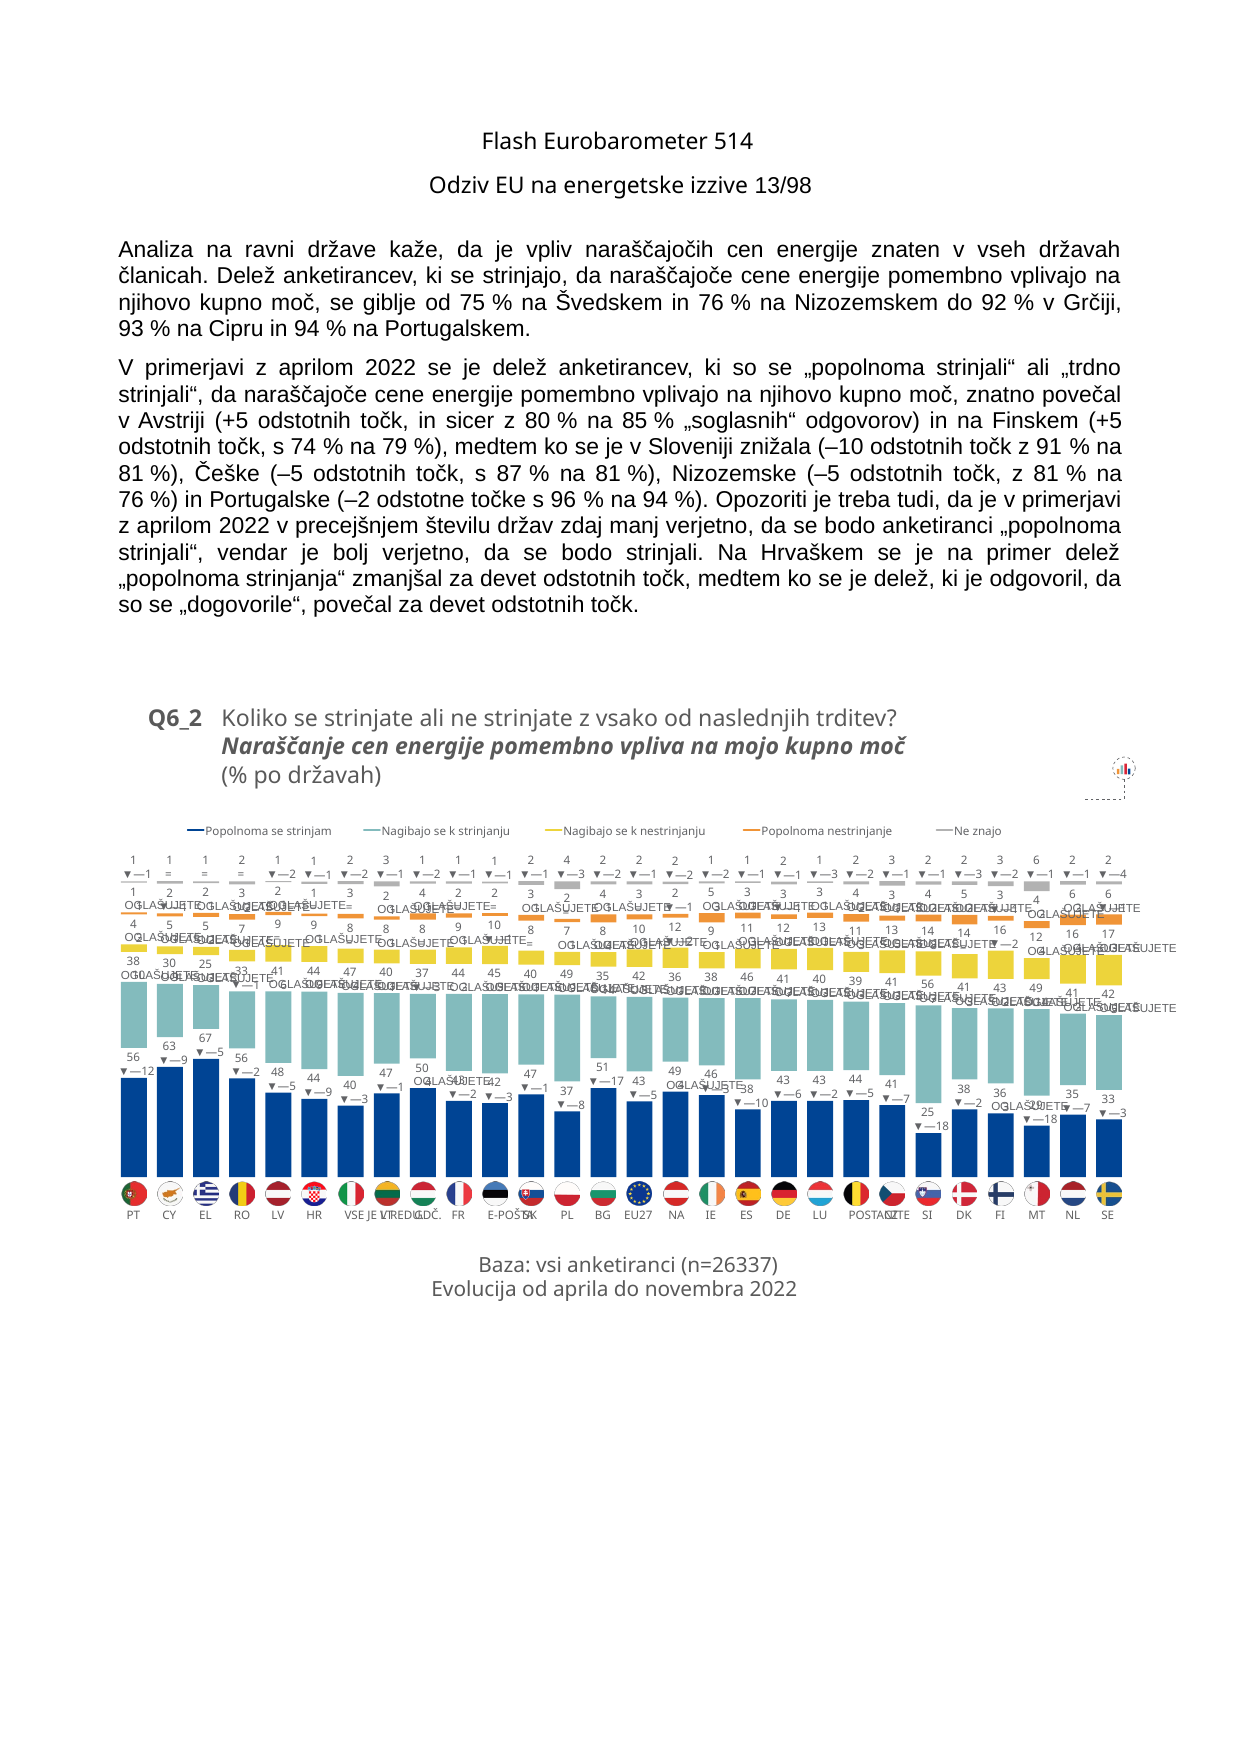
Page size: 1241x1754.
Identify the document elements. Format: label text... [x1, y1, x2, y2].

picture [1060, 1181, 1086, 1206]
picture [735, 1181, 761, 1206]
picture [952, 1181, 977, 1206]
picture [663, 1181, 689, 1206]
picture [446, 1181, 472, 1206]
picture [590, 1181, 616, 1206]
picture [1096, 1181, 1122, 1206]
picture [121, 1181, 147, 1206]
picture [374, 1181, 400, 1206]
text Analiza na ravni države kaže, da je vpliv naraščajočih cen energije znaten v vseh državah članicah. Delež anketirancev, ki se strinjajo, da naraščajoče cene energije pomembno vplivajo na njihovo kupno moč, se giblje od 75 % na Švedskem in 76 % na Nizozemskem do 92 % v Grčiji, 93 % na Cipru in 94 % na Portugalskem. [118, 236, 1122, 341]
picture [482, 1181, 508, 1206]
picture [915, 1181, 941, 1206]
picture [699, 1181, 725, 1206]
picture [879, 1181, 905, 1206]
picture [807, 1181, 833, 1206]
picture [301, 1181, 327, 1206]
picture [771, 1181, 797, 1206]
picture [157, 1181, 183, 1206]
picture [338, 1181, 364, 1206]
picture [1024, 1181, 1050, 1206]
picture [410, 1181, 436, 1206]
picture [229, 1181, 255, 1206]
text V primerjavi z aprilom 2022 se je delež anketirancev, ki so se „popolnoma strinjali“ ali „trdno strinjali“, da naraščajoče cene energije pomembno vplivajo na njihovo kupno moč, znatno povečal v Avstriji (+5 odstotnih točk, in sicer z 80 % na 85 % „soglasnih“ odgovorov) in na Finskem (+5 odstotnih točk, s 74 % na 79 %), medtem ko se je v Sloveniji znižala (–10 odstotnih točk z 91 % na 81 %), Češke (–5 odstotnih točk, s 87 % na 81 %), Nizozemske (–5 odstotnih točk, z 81 % na 76 %) in Portugalske (–2 odstotne točke s 96 % na 94 %). Opozoriti je treba tudi, da je v primerjavi z aprilom 2022 v precejšnjem številu držav zdaj manj verjetno, da se bodo anketiranci „popolnoma strinjali“, vendar je bolj verjetno, da se bodo strinjali. Na Hrvaškem se je na primer delež „popolnoma strinjanja“ zmanjšal za devet odstotnih točk, medtem ko se je delež, ki je odgovoril, da so se „dogovorile“, povečal za devet odstotnih točk. [118, 354, 1122, 618]
picture [265, 1181, 291, 1206]
picture [554, 1181, 580, 1206]
picture [518, 1181, 544, 1206]
picture [843, 1181, 869, 1206]
picture [626, 1181, 652, 1206]
picture [988, 1181, 1014, 1206]
picture [193, 1181, 219, 1206]
